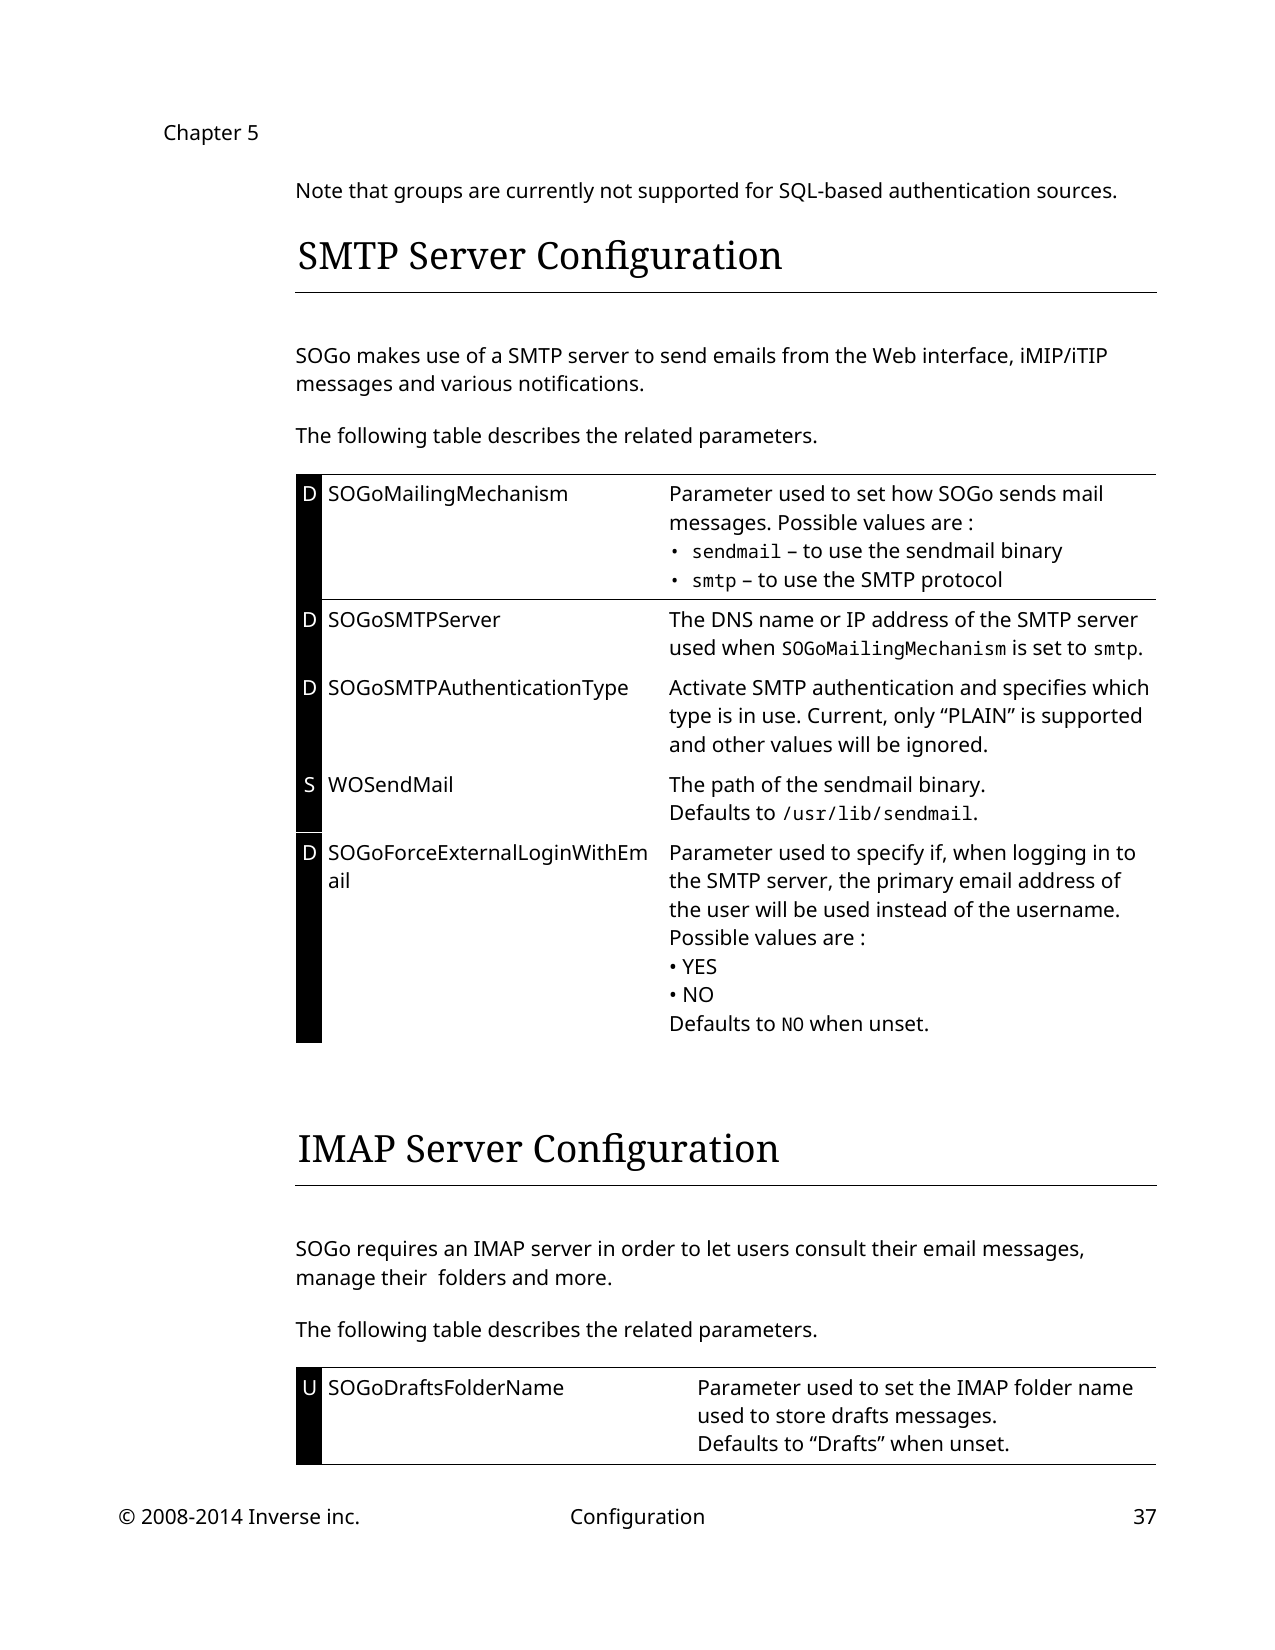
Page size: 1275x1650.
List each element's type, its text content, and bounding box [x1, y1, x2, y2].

subtitle SMTP Server Configuration [295, 229, 1157, 292]
table_header U [296, 1368, 322, 1464]
text Note that groups are currently not supported for SQL-based authentication sources. [295, 176, 1157, 204]
text The following table describes the related parameters. [295, 421, 1157, 450]
table_cell Activate SMTP authentication and specifies which type is in use. Current, only “PLAIN” is supported and other values will be ignored. [663, 667, 1156, 764]
table_header SOGoMailingMechanism [322, 475, 663, 599]
table_cell WOSendMail [322, 764, 663, 832]
table_header SOGoDraftsFolderName [322, 1368, 691, 1464]
table_cell The DNS name or IP address of the SMTP server used when SOGoMailingMechanism is set to smtp. [663, 600, 1156, 667]
table_cell S [296, 764, 322, 832]
table_cell Parameter used to specify if, when logging in to the SMTP server, the primary email address of the user will be used instead of the username. Possible values are : • YES • NO Defaults to NO when unset. [663, 833, 1156, 1043]
subtitle IMAP Server Configuration [295, 1123, 1157, 1185]
table_cell The path of the sendmail binary. Defaults to /usr/lib/sendmail. [663, 764, 1156, 832]
table_cell SOGoSMTPServer [322, 600, 663, 667]
text SOGo requires an IMAP server in order to let users consult their email messages, manage their folders and more. [295, 1234, 1157, 1291]
table_header Parameter used to set how SOGo sends mail messages. Possible values are : • sendmail – to use the sendmail binary • smtp – to use the SMTP protocol [663, 475, 1156, 599]
table_cell D [296, 667, 322, 764]
table_header Parameter used to set the IMAP folder name used to store drafts messages. Defaults to “Drafts” when unset. [691, 1368, 1156, 1464]
table_cell D [296, 833, 322, 1043]
table_cell SOGoSMTPAuthenticationType [322, 667, 663, 764]
text The following table describes the related parameters. [295, 1315, 1157, 1343]
table_header D [296, 475, 322, 599]
text SOGo makes use of a SMTP server to send emails from the Web interface, iMIP/iTIP messages and various notifications. [295, 341, 1157, 398]
table_cell SOGoForceExternalLoginWithEmail [322, 833, 663, 1043]
table_cell D [296, 600, 322, 667]
